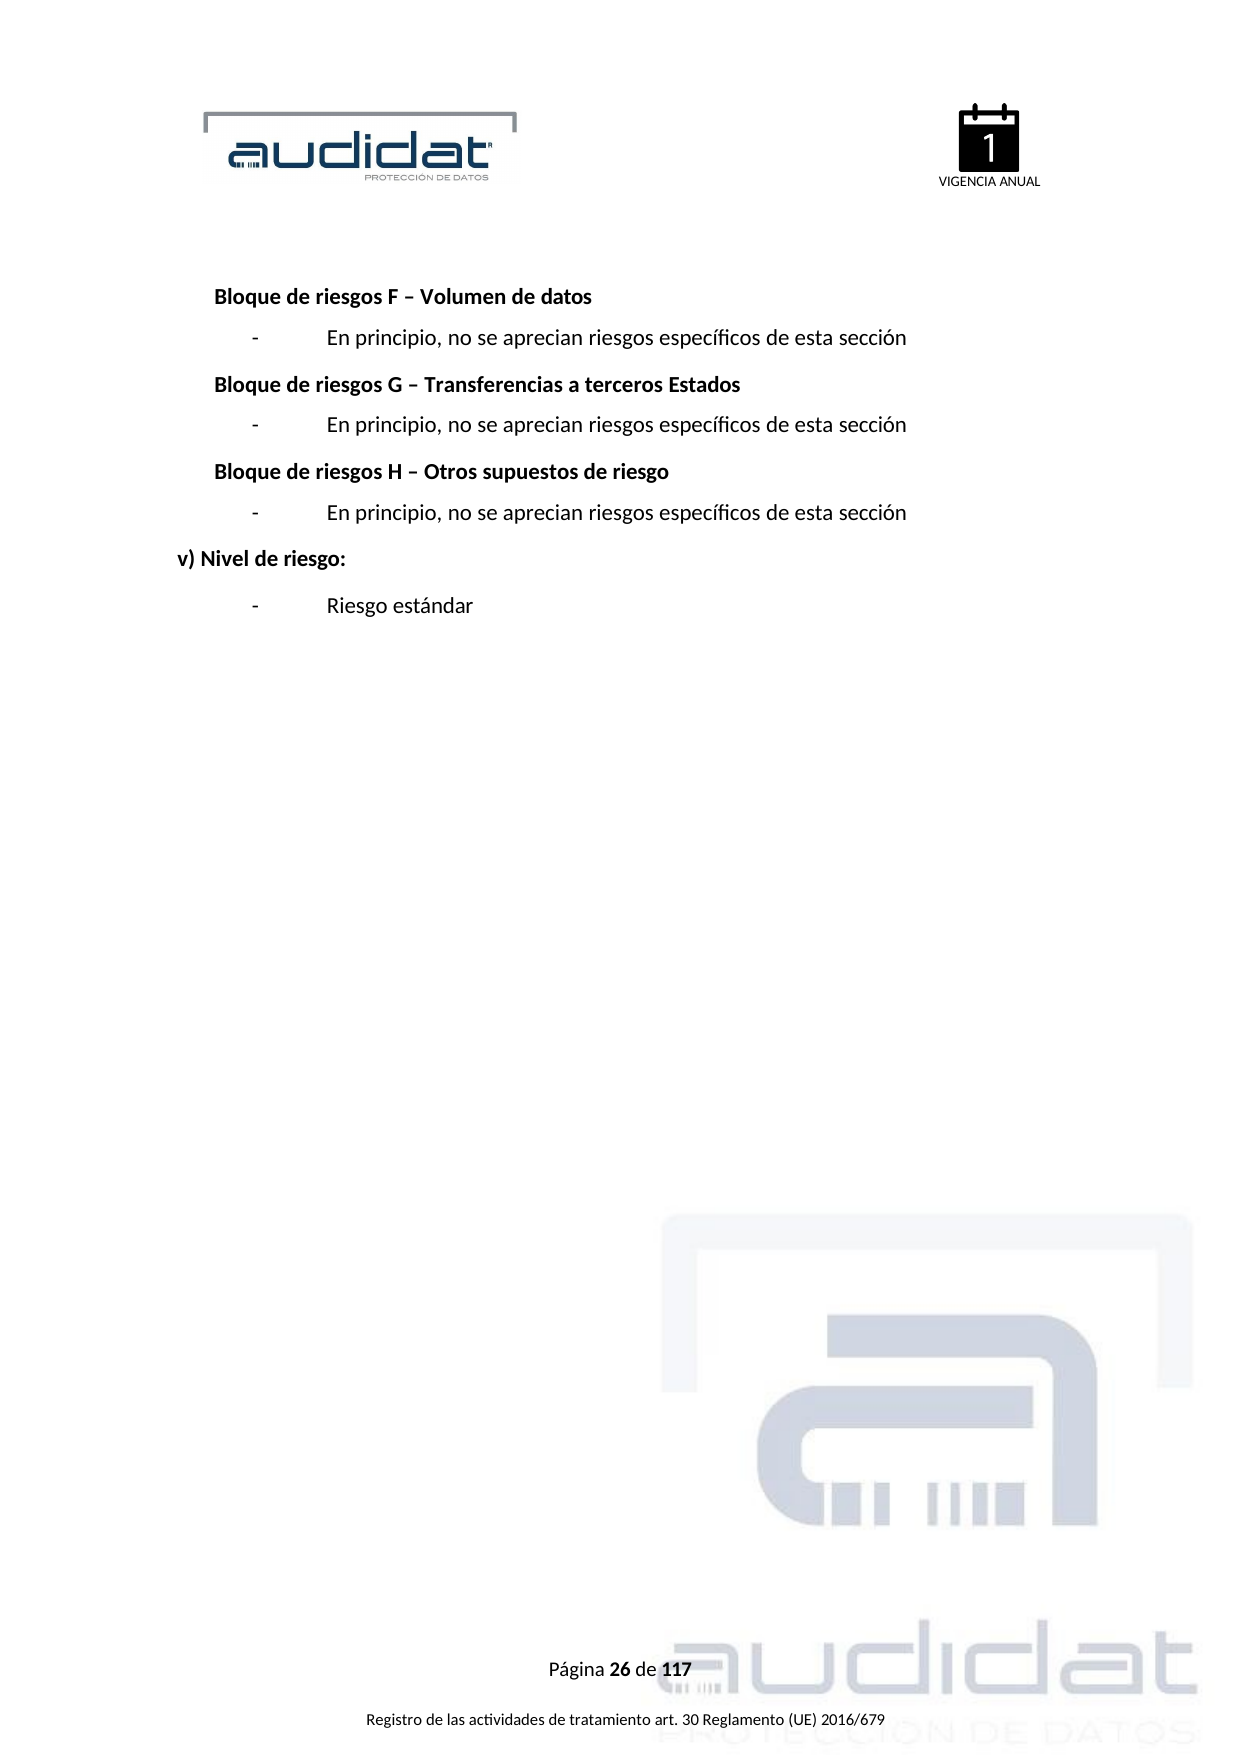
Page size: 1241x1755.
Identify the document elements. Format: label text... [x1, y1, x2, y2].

subtitle Bloque de riesgos F – Volumen de datos [214, 282, 1226, 310]
list Nivel de riesgo: [177, 544, 1226, 573]
subtitle Bloque de riesgos H – Otros supuestos de riesgo [214, 457, 1226, 485]
subtitle Bloque de riesgos G – Transferencias a terceros Estados [214, 370, 1226, 398]
text Registro de las actividades de tratamiento art. 30 Reglamento (UE) 2016/679 [366, 1710, 640, 1730]
text Página 26 de 117 [163, 1656, 640, 1681]
list En principio, no se aprecian riesgos específicos de esta sección [252, 410, 1226, 438]
list En principio, no se aprecian riesgos específicos de esta sección [252, 498, 1226, 526]
list Riesgo estándar [252, 591, 1226, 619]
list En principio, no se aprecian riesgos específicos de esta sección [252, 323, 1226, 351]
